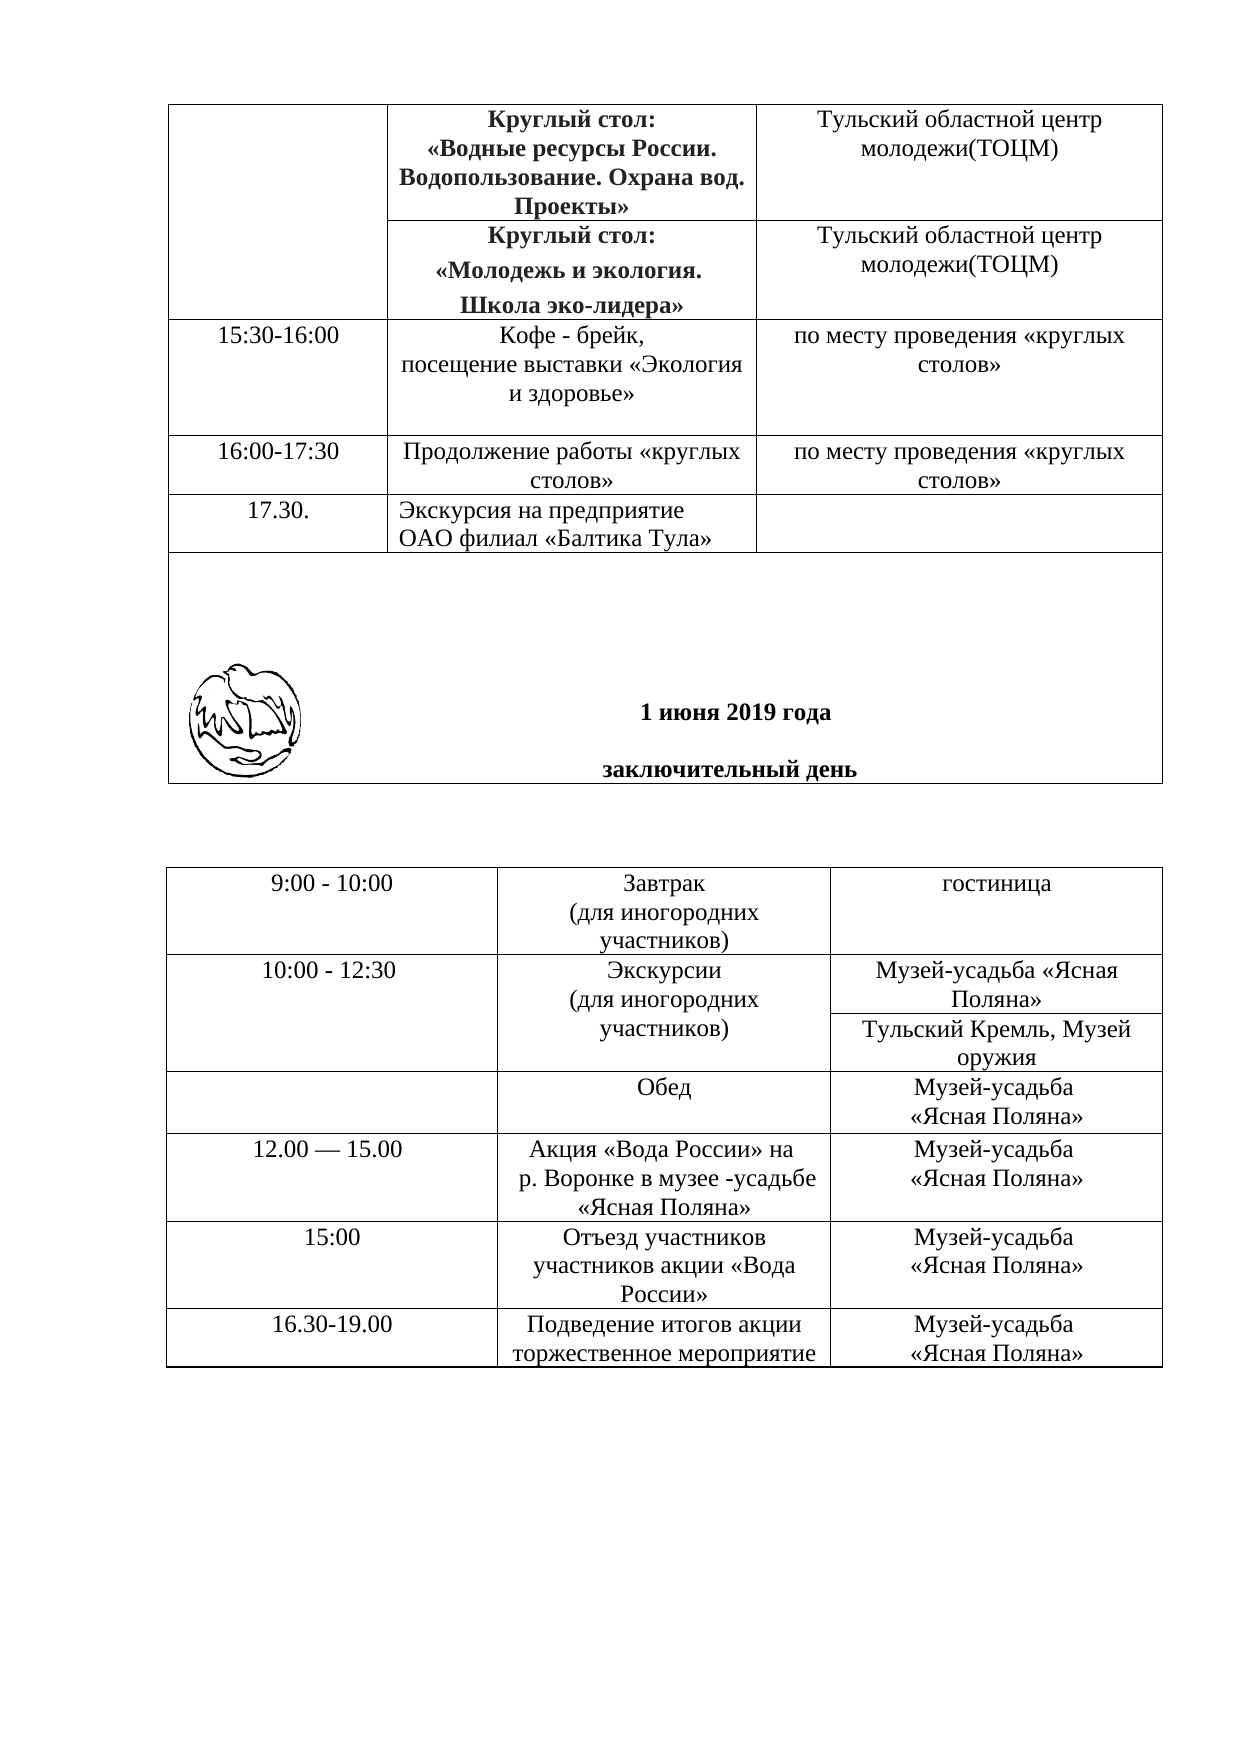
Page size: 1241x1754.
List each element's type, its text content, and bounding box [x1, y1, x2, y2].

table_cell 15:30-16:00 [169, 320, 387, 435]
table_cell [169, 105, 387, 319]
table_cell Круглый стол: «Водные ресурсы России. Водопользование. Охрана вод. Проекты» [388, 105, 756, 219]
table_cell Музей-усадьба «Ясная Поляна» [831, 1309, 1162, 1366]
table_cell 16.30-19.00 [167, 1309, 497, 1366]
table_cell Музей-усадьба «Ясная Поляна» [831, 1222, 1162, 1308]
table_cell Тульский областной центр молодежи(ТОЦМ) [757, 221, 1162, 319]
table_header гостиница [831, 868, 1162, 954]
table_cell Подведение итогов акции торжественное мероприятие [498, 1309, 830, 1366]
table_cell 1 июня 2019 года заключительный день [169, 553, 1162, 783]
table_cell 12.00 — 15.00 [167, 1134, 497, 1221]
table_cell [167, 1072, 497, 1133]
table_cell Музей-усадьба «Ясная Поляна» [831, 955, 1162, 1013]
picture [189, 663, 301, 778]
table_cell Акция «Вода России» на р. Воронке в музее -усадьбе «Ясная Поляна» [498, 1134, 830, 1221]
table_cell Обед [498, 1072, 830, 1133]
table_cell Экскурсия на предприятие ОАО филиал «Балтика Тула» [388, 495, 756, 552]
table_cell Музей-усадьба «Ясная Поляна» [831, 1072, 1162, 1133]
table_cell Тульский Кремль, Музей оружия [831, 1014, 1162, 1071]
table_header 9:00 - 10:00 [167, 868, 497, 954]
table_cell Экскурсии (для иногородних участников) [498, 955, 830, 1071]
table_cell Отъезд участников участников акции «Вода России» [498, 1222, 830, 1308]
table_cell Тульский областной центр молодежи(ТОЦМ) [757, 105, 1162, 219]
table_cell 15:00 [167, 1222, 497, 1308]
table_cell Кофе - брейк, посещение выставки «Экология и здоровье» [388, 320, 756, 435]
table_cell [757, 495, 1162, 552]
table_cell Музей-усадьба «Ясная Поляна» [831, 1134, 1162, 1221]
table_cell 10:00 - 12:30 [167, 955, 497, 1071]
table_cell по месту проведения «круглых столов» [757, 436, 1162, 494]
table_cell Круглый стол: «Молодежь и экология. Школа эко-лидера» [388, 221, 756, 319]
table_cell по месту проведения «круглых столов» [757, 320, 1162, 435]
table_cell 16:00-17:30 [169, 436, 387, 494]
table_header Завтрак (для иногородних участников) [498, 868, 830, 954]
table_cell 17.30. [169, 495, 387, 552]
table_cell Продолжение работы «круглых столов» [388, 436, 756, 494]
